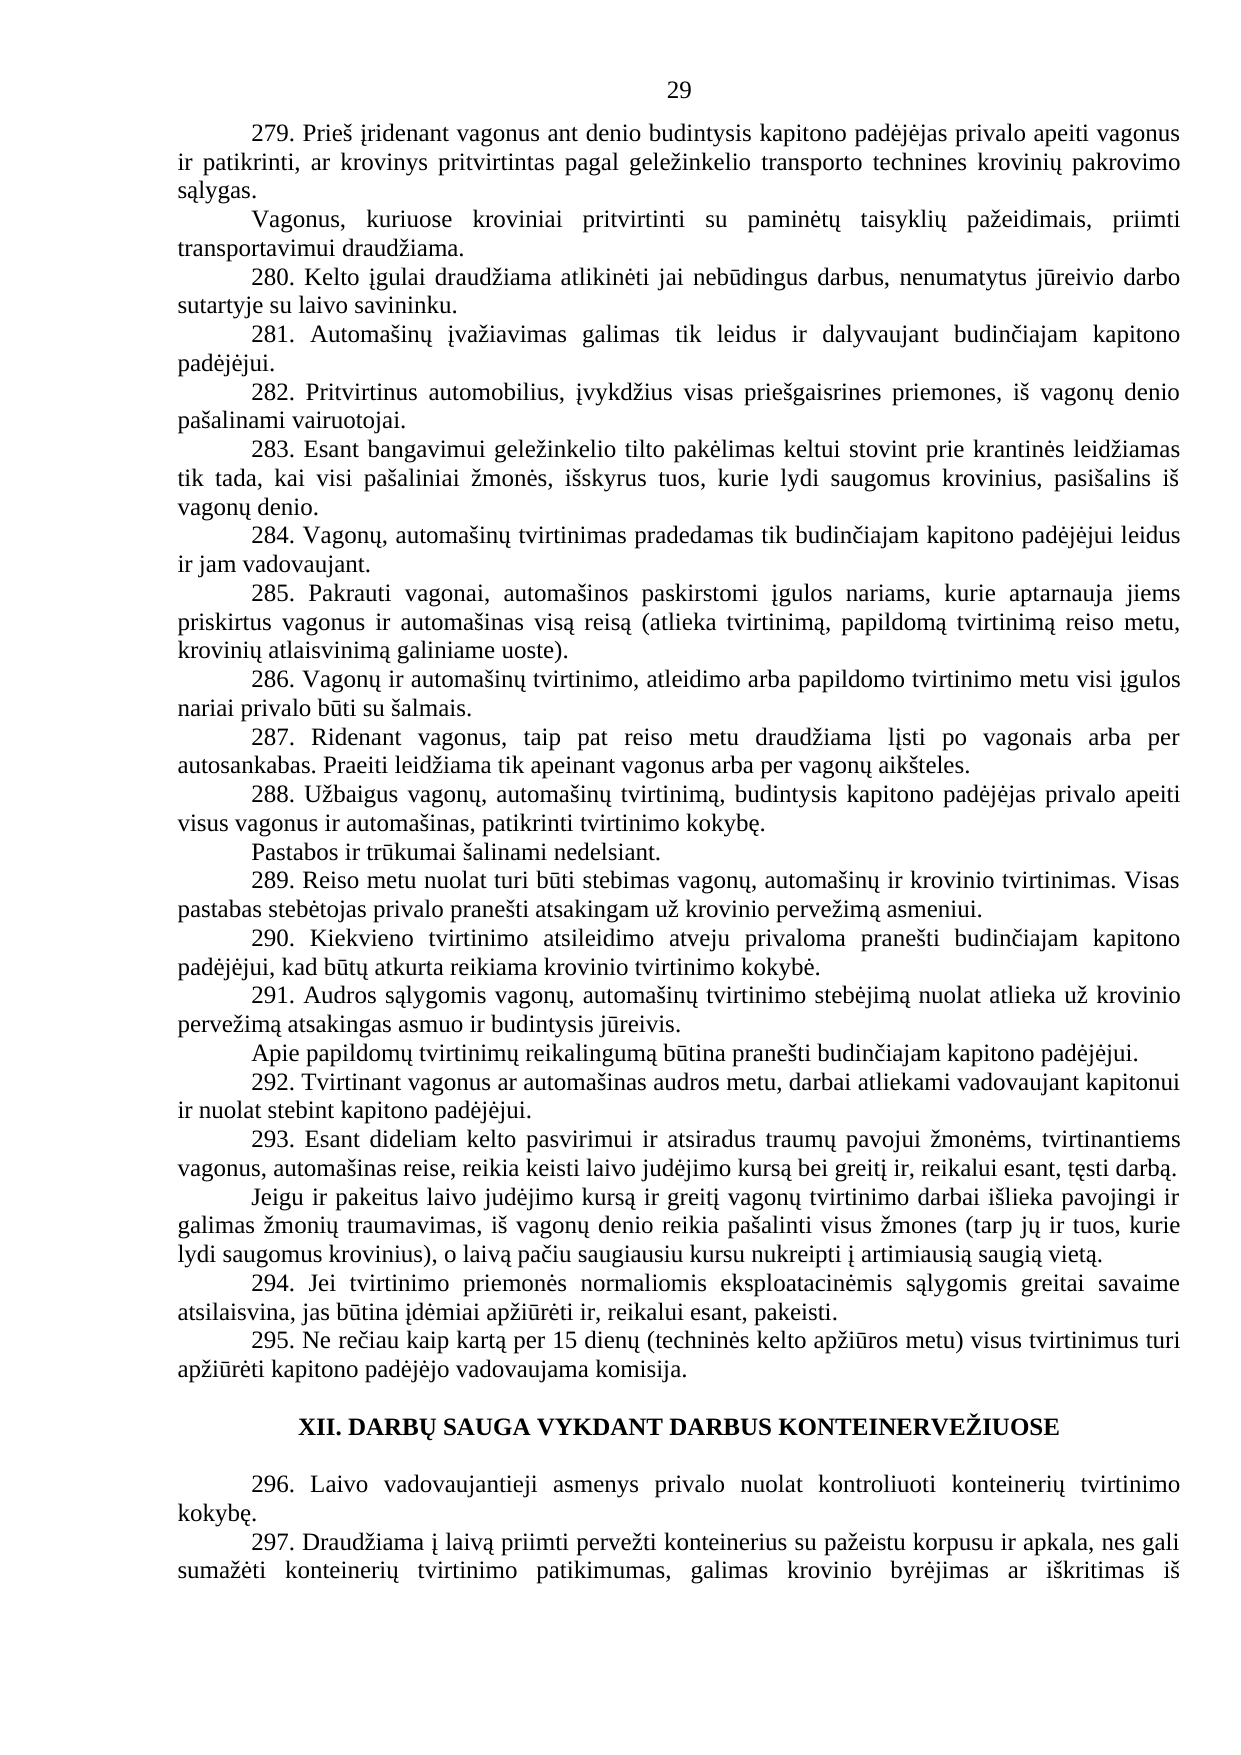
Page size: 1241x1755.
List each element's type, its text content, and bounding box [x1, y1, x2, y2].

text 293. Esant dideliam kelto pasvirimui ir atsiradus traumų pavojui žmonėms, tvirtinantiems vagonus, automašinas reise, reikia keisti laivo judėjimo kursą bei greitį ir, reikalui esant, tęsti darbą. [177, 1124, 1181, 1182]
text Pastabos ir trūkumai šalinami nedelsiant. [177, 837, 1181, 866]
text Vagonus, kuriuose kroviniai pritvirtinti su paminėtų taisyklių pažeidimais, priimti transportavimui draudžiama. [177, 204, 1181, 262]
text 286. Vagonų ir automašinų tvirtinimo, atleidimo arba papildomo tvirtinimo metu visi įgulos nariai privalo būti su šalmais. [177, 664, 1181, 722]
text 279. Prieš įridenant vagonus ant denio budintysis kapitono padėjėjas privalo apeiti vagonus ir patikrinti, ar krovinys pritvirtintas pagal geležinkelio transporto technines krovinių pakrovimo sąlygas. [177, 118, 1181, 204]
text Apie papildomų tvirtinimų reikalingumą būtina pranešti budinčiajam kapitono padėjėjui. [177, 1038, 1181, 1067]
text 297. Draudžiama į laivą priimti pervežti konteinerius su pažeistu korpusu ir apkala, nes gali sumažėti konteinerių tvirtinimo patikimumas, galimas krovinio byrėjimas ar iškritimas iš [177, 1527, 1181, 1584]
text 289. Reiso metu nuolat turi būti stebimas vagonų, automašinų ir krovinio tvirtinimas. Visas pastabas stebėtojas privalo pranešti atsakingam už krovinio pervežimą asmeniui. [177, 866, 1181, 923]
text 292. Tvirtinant vagonus ar automašinas audros metu, darbai atliekami vadovaujant kapitonui ir nuolat stebint kapitono padėjėjui. [177, 1067, 1181, 1124]
text XII. DARBŲ SAUGA VYKDANT DARBUS KONTEINERVEŽIUOSE [177, 1412, 1181, 1441]
text 291. Audros sąlygomis vagonų, automašinų tvirtinimo stebėjimą nuolat atlieka už krovinio pervežimą atsakingas asmuo ir budintysis jūreivis. [177, 981, 1181, 1038]
text 282. Pritvirtinus automobilius, įvykdžius visas priešgaisrines priemones, iš vagonų denio pašalinami vairuotojai. [177, 377, 1181, 434]
text 283. Esant bangavimui geležinkelio tilto pakėlimas keltui stovint prie krantinės leidžiamas tik tada, kai visi pašaliniai žmonės, išskyrus tuos, kurie lydi saugomus krovinius, pasišalins iš vagonų denio. [177, 434, 1181, 521]
text 294. Jei tvirtinimo priemonės normaliomis eksploatacinėmis sąlygomis greitai savaime atsilaisvina, jas būtina įdėmiai apžiūrėti ir, reikalui esant, pakeisti. [177, 1268, 1181, 1326]
text 287. Ridenant vagonus, taip pat reiso metu draudžiama lįsti po vagonais arba per autosankabas. Praeiti leidžiama tik apeinant vagonus arba per vagonų aikšteles. [177, 722, 1181, 779]
text Jeigu ir pakeitus laivo judėjimo kursą ir greitį vagonų tvirtinimo darbai išlieka pavojingi ir galimas žmonių traumavimas, iš vagonų denio reikia pašalinti visus žmones (tarp jų ir tuos, kurie lydi saugomus krovinius), o laivą pačiu saugiausiu kursu nukreipti į artimiausią saugią vietą. [177, 1182, 1181, 1268]
text 290. Kiekvieno tvirtinimo atsileidimo atveju privaloma pranešti budinčiajam kapitono padėjėjui, kad būtų atkurta reikiama krovinio tvirtinimo kokybė. [177, 923, 1181, 981]
text 295. Ne rečiau kaip kartą per 15 dienų (techninės kelto apžiūros metu) visus tvirtinimus turi apžiūrėti kapitono padėjėjo vadovaujama komisija. [177, 1326, 1181, 1383]
text 285. Pakrauti vagonai, automašinos paskirstomi įgulos nariams, kurie aptarnauja jiems priskirtus vagonus ir automašinas visą reisą (atlieka tvirtinimą, papildomą tvirtinimą reiso metu, krovinių atlaisvinimą galiniame uoste). [177, 578, 1181, 664]
text 296. Laivo vadovaujantieji asmenys privalo nuolat kontroliuoti konteinerių tvirtinimo kokybę. [177, 1469, 1181, 1527]
text 284. Vagonų, automašinų tvirtinimas pradedamas tik budinčiajam kapitono padėjėjui leidus ir jam vadovaujant. [177, 521, 1181, 578]
text 288. Užbaigus vagonų, automašinų tvirtinimą, budintysis kapitono padėjėjas privalo apeiti visus vagonus ir automašinas, patikrinti tvirtinimo kokybę. [177, 779, 1181, 837]
text 281. Automašinų įvažiavimas galimas tik leidus ir dalyvaujant budinčiajam kapitono padėjėjui. [177, 319, 1181, 377]
text 280. Kelto įgulai draudžiama atlikinėti jai nebūdingus darbus, nenumatytus jūreivio darbo sutartyje su laivo savininku. [177, 262, 1181, 319]
